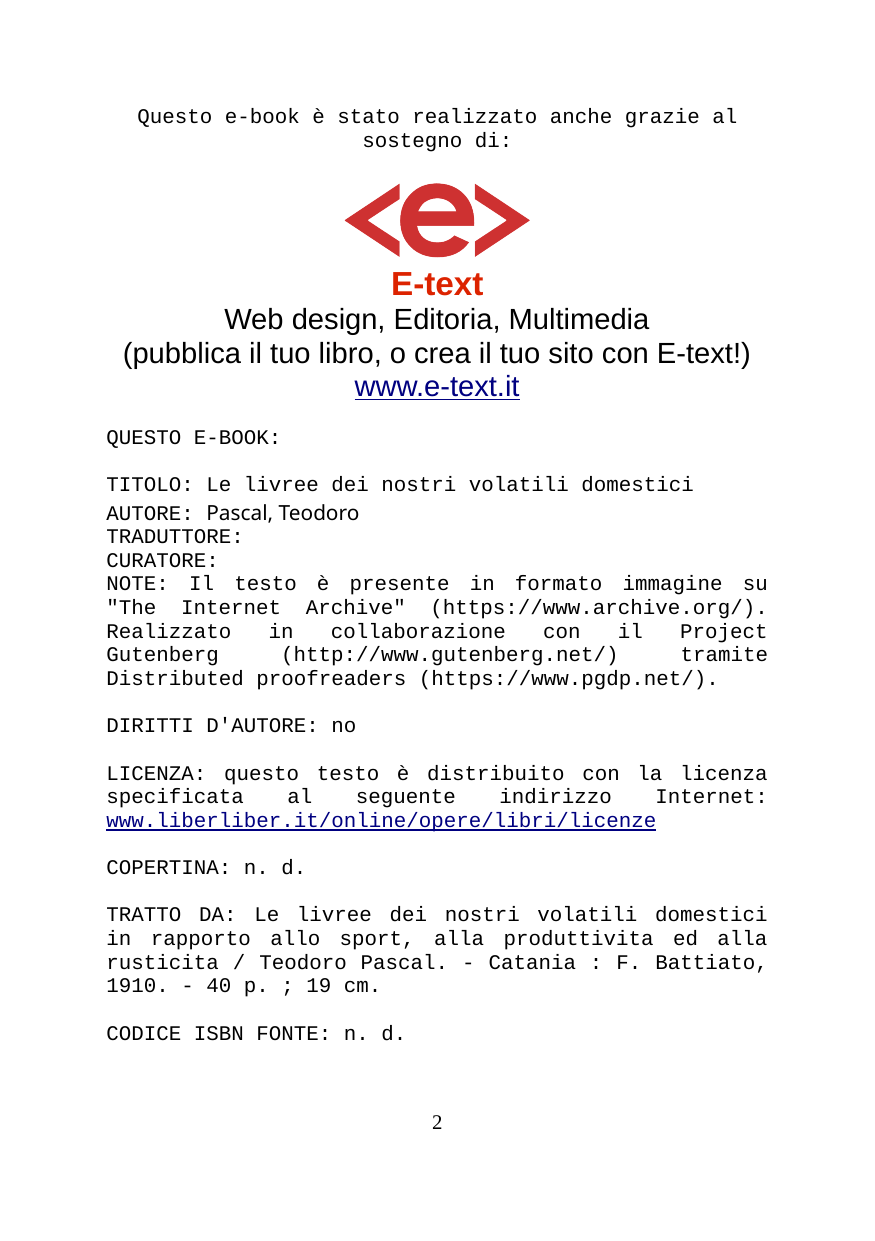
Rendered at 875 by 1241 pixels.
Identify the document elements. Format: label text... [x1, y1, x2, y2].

text E-text [106, 264, 768, 302]
text DIRITTI D'AUTORE: no [106, 715, 768, 739]
text TRADUTTORE: [106, 526, 768, 550]
text www.e-text.it [106, 369, 768, 403]
text Questo e-book è stato realizzato anche grazie al sostegno di: [106, 106, 768, 153]
picture [343, 183, 531, 258]
text Web design, Editoria, Multimedia [106, 302, 768, 336]
text CURATORE: [106, 550, 768, 573]
text (pubblica il tuo libro, o crea il tuo sito con E-text!) [106, 336, 768, 369]
text TITOLO: Le livree dei nostri volatili domestici [106, 474, 768, 498]
text NOTE: Il testo è presente in formato immagine su "The Internet Archive" (https://www.archive.org/). Realizzato in collaborazione con il Project Gutenberg (http://www.gutenberg.net/) tramite Distributed proofreaders (https://www.pgdp.net/). [106, 573, 768, 692]
text CODICE ISBN FONTE: n. d. [106, 1023, 768, 1046]
text QUESTO E-BOOK: [106, 427, 768, 450]
text COPERTINA: n. d. [106, 857, 768, 881]
text TRATTO DA: Le livree dei nostri volatili domestici in rapporto allo sport, alla produttivita ed alla rusticita / Teodoro Pascal. - Catania : F. Battiato, 1910. - 40 p. ; 19 cm. [106, 904, 768, 999]
text AUTORE: Pascal, Teodoro [106, 498, 768, 526]
text LICENZA: questo testo è distribuito con la licenza specificata al seguente indirizzo Internet: www.liberliber.it/online/opere/libri/licenze [106, 763, 768, 833]
